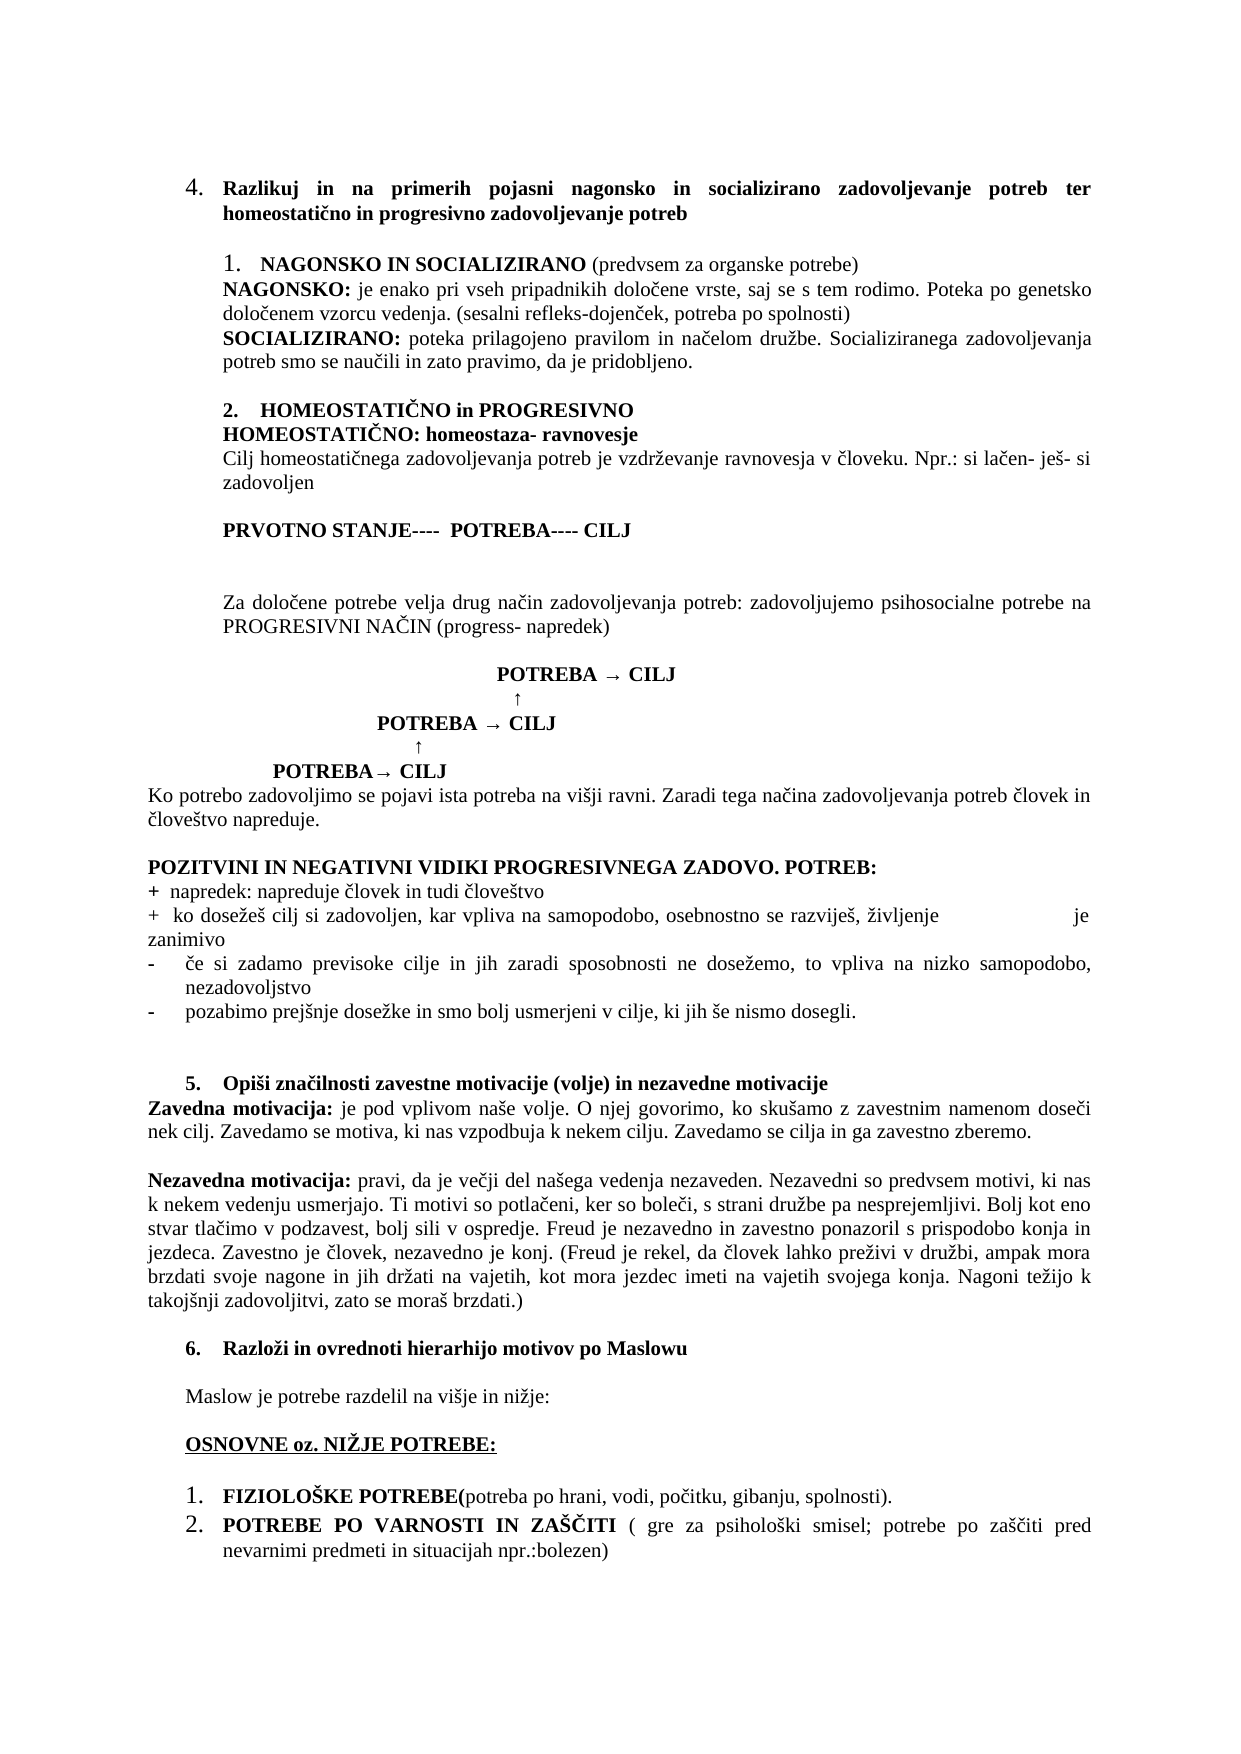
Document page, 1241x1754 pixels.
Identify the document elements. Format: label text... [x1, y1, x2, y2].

text Nezavedna motivacija: pravi, da je večji del našega vedenja nezaveden. Nezavedni so predvsem motivi, ki nas k nekem vedenju usmerjajo. Ti motivi so potlačeni, ker so boleči, s strani družbe pa nesprejemljivi. Bolj kot eno stvar tlačimo v podzavest, bolj sili v ospredje. Freud je nezavedno in zavestno ponazoril s prispodobo konja in jezdeca. Zavestno je človek, nezavedno je konj. (Freud je rekel, da človek lahko preživi v družbi, ampak mora brzdati svoje nagone in jih držati na vajetih, kot mora jezdec imeti na vajetih svojega konja. Nagoni težijo k takojšnji zadovoljitvi, zato se moraš brzdati.) [148, 1168, 1093, 1312]
text POZITVINI IN NEGATIVNI VIDIKI PROGRESIVNEGA ZADOVO. POTREB: [148, 855, 1093, 879]
text ↑ [148, 734, 1093, 758]
text Ko potrebo zadovoljimo se pojavi ista potreba na višji ravni. Zaradi tega načina zadovoljevanja potreb človek in človeštvo napreduje. [148, 783, 1093, 831]
text PRVOTNO STANJE---- POTREBA---- CILJ [223, 518, 1093, 542]
text + napredek: napreduje človek in tudi človeštvo [148, 879, 1093, 903]
list pozabimo prejšnje dosežke in smo bolj usmerjeni v cilje, ki jih še nismo dosegli. [148, 999, 1093, 1023]
text POTREBA→ CILJ [148, 758, 1093, 783]
text Zavedna motivacija: je pod vplivom naše volje. O njej govorimo, ko skušamo z zavestnim namenom doseči nek cilj. Zavedamo se motiva, ki nas vzpodbuja k nekem cilju. Zavedamo se cilja in ga zavestno zberemo. [148, 1095, 1093, 1143]
list Opiši značilnosti zavestne motivacije (volje) in nezavedne motivacije [185, 1071, 1093, 1095]
text Za določene potrebe velja drug način zadovoljevanja potreb: zadovoljujemo psihosocialne potrebe na PROGRESIVNI NAČIN (progress- napredek) [223, 590, 1093, 638]
list FIZIOLOŠKE POTREBE(potreba po hrani, vodi, počitku, gibanju, spolnosti). [185, 1480, 1093, 1509]
text SOCIALIZIRANO: poteka prilagojeno pravilom in načelom družbe. Socializiranega zadovoljevanja potreb smo se naučili in zato pravimo, da je pridobljeno. [223, 325, 1093, 373]
text POTREBA → CILJ [148, 710, 1093, 734]
list HOMEOSTATIČNO in PROGRESIVNO [223, 398, 1093, 422]
list POTREBE PO VARNOSTI IN ZAŠČITI ( gre za psihološki smisel; potrebe po zaščiti pred nevarnimi predmeti in situacijah npr.:bolezen) [185, 1509, 1093, 1562]
text POTREBA → CILJ [148, 662, 1093, 686]
list Razloži in ovrednoti hierarhijo motivov po Maslowu [185, 1336, 1093, 1360]
text Maslow je potrebe razdelil na višje in nižje: [185, 1384, 1093, 1408]
list če si zadamo previsoke cilje in jih zaradi sposobnosti ne dosežemo, to vpliva na nizko samopodobo, nezadovoljstvo [148, 951, 1093, 999]
text OSNOVNE oz. NIŽJE POTREBE: [185, 1432, 1093, 1456]
text + ko dosežeš cilj si zadovoljen, kar vpliva na samopodobo, osebnostno se razviješ, življenje je zanimivo [148, 903, 1093, 951]
text Cilj homeostatičnega zadovoljevanja potreb je vzdrževanje ravnovesja v človeku. Npr.: si lačen- ješ- si zadovoljen [223, 446, 1093, 494]
list Razlikuj in na primerih pojasni nagonsko in socializirano zadovoljevanje potreb ter homeostatično in progresivno zadovoljevanje potreb [185, 172, 1093, 224]
text HOMEOSTATIČNO: homeostaza- ravnovesje [223, 422, 1093, 446]
text NAGONSKO: je enako pri vseh pripadnikih določene vrste, saj se s tem rodimo. Poteka po genetsko določenem vzorcu vedenja. (sesalni refleks-dojenček, potreba po spolnosti) [223, 277, 1093, 325]
list NAGONSKO IN SOCIALIZIRANO (predvsem za organske potrebe) [223, 248, 1093, 277]
text ↑ [148, 686, 1093, 710]
